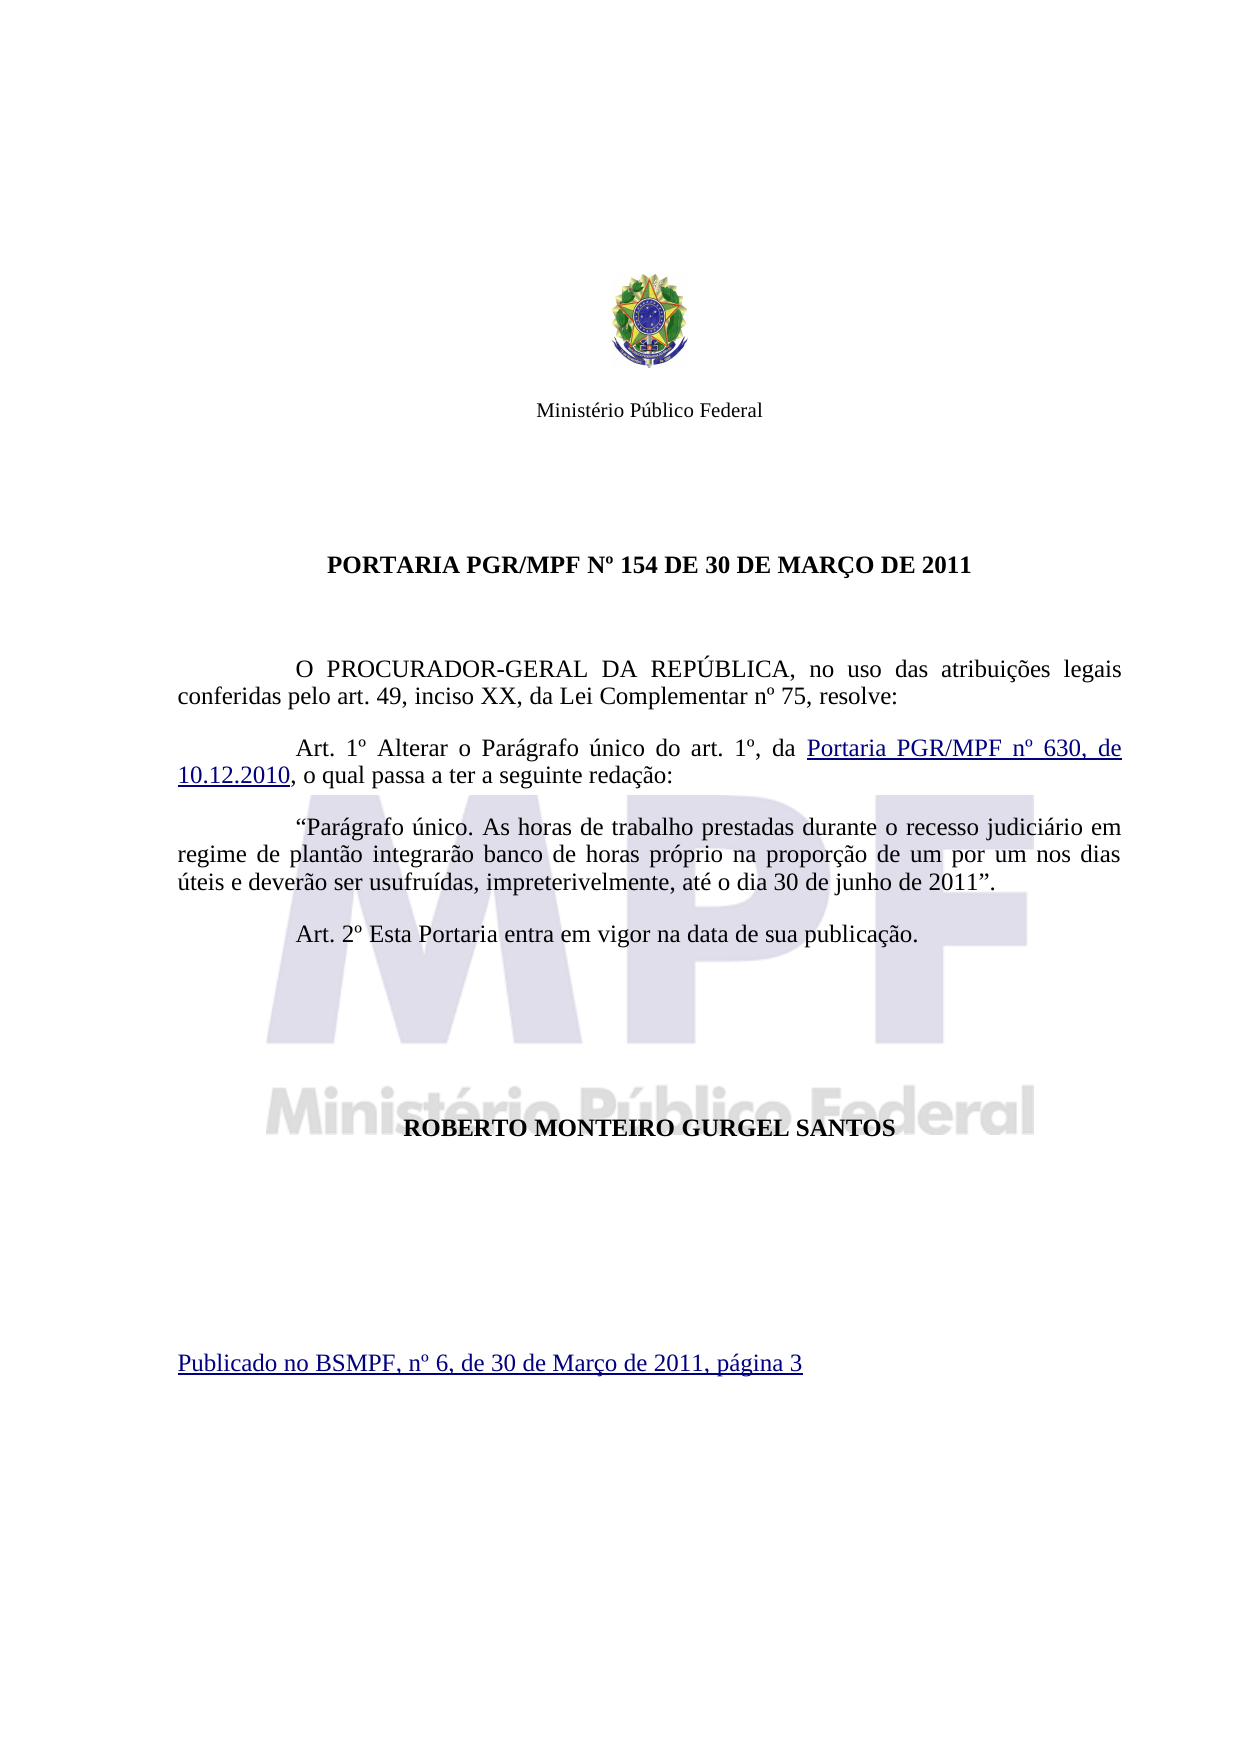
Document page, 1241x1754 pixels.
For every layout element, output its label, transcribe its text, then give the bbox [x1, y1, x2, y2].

text Ministério Público Federal [177, 395, 1122, 422]
text PORTARIA PGR/MPF Nº 154 DE 30 DE MARÇO DE 2011 [177, 552, 1122, 579]
text ROBERTO MONTEIRO GURGEL SANTOS [177, 1113, 1122, 1142]
text O PROCURADOR-GERAL DA REPÚBLICA, no uso das atribuições legais conferidas pelo art. 49, inciso XX, da Lei Complementar nº 75, resolve: [177, 656, 1122, 710]
picture [266, 947, 1034, 1113]
text Art. 2º Esta Portaria entra em vigor na data de sua publicação. [177, 920, 1122, 947]
picture [266, 795, 1034, 814]
text Art. 1º Alterar o Parágrafo único do art. 1º, da Portaria PGR/MPF nº 630, de 10.12.2010, o qual passa a ter a seguinte redação: [177, 735, 1122, 789]
text Publicado no BSMPF, nº 6, de 30 de Março de 2011, página 3 [177, 1348, 1122, 1377]
text “Parágrafo único. As horas de trabalho prestadas durante o recesso judiciário em regime de plantão integrarão banco de horas próprio na proporção de um por um nos dias úteis e deverão ser usufruídas, impreterivelmente, até o dia 30 de junho de 2011”. [177, 814, 1122, 895]
picture [266, 895, 1034, 920]
